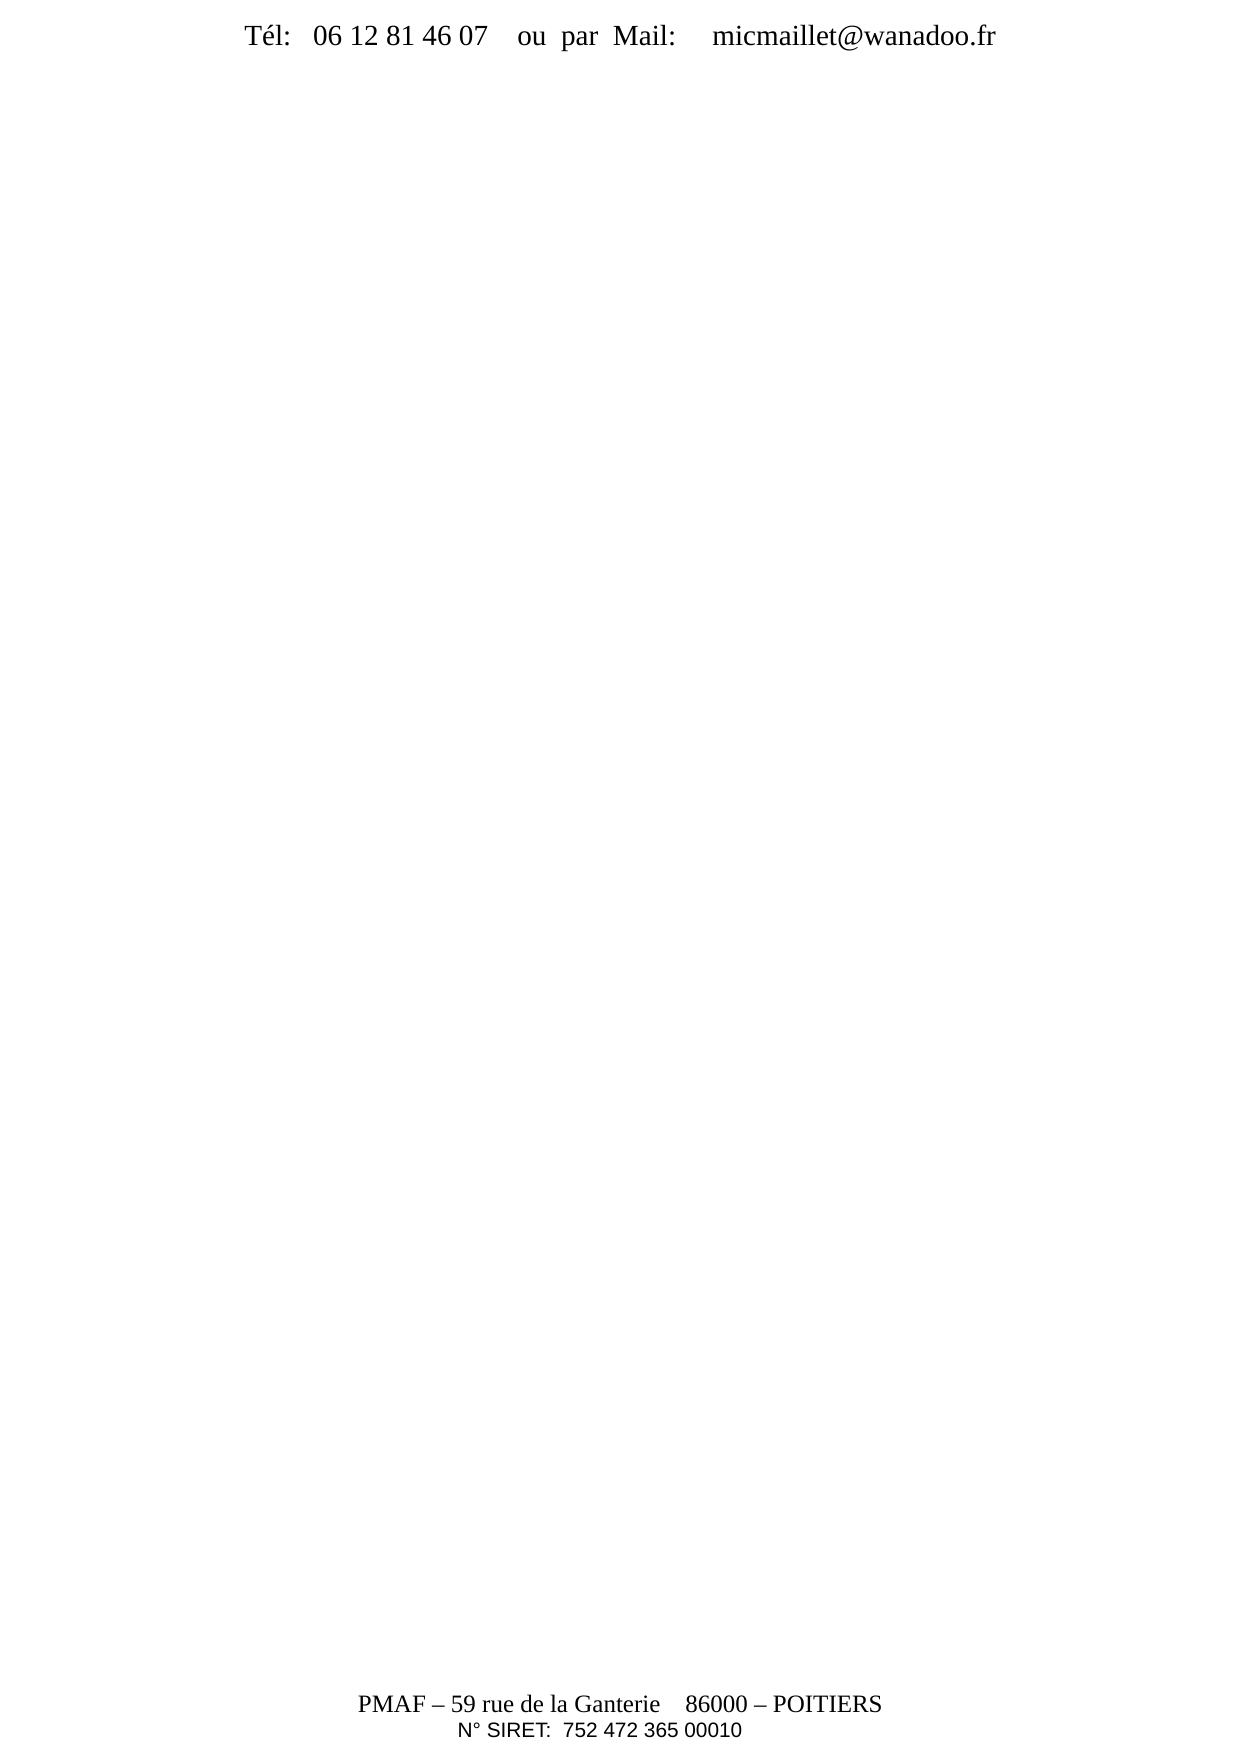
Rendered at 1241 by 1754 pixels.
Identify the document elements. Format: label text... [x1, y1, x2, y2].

text Tél: 06 12 81 46 07 ou par Mail: micmaillet@wanadoo.fr [29, 18, 1211, 51]
